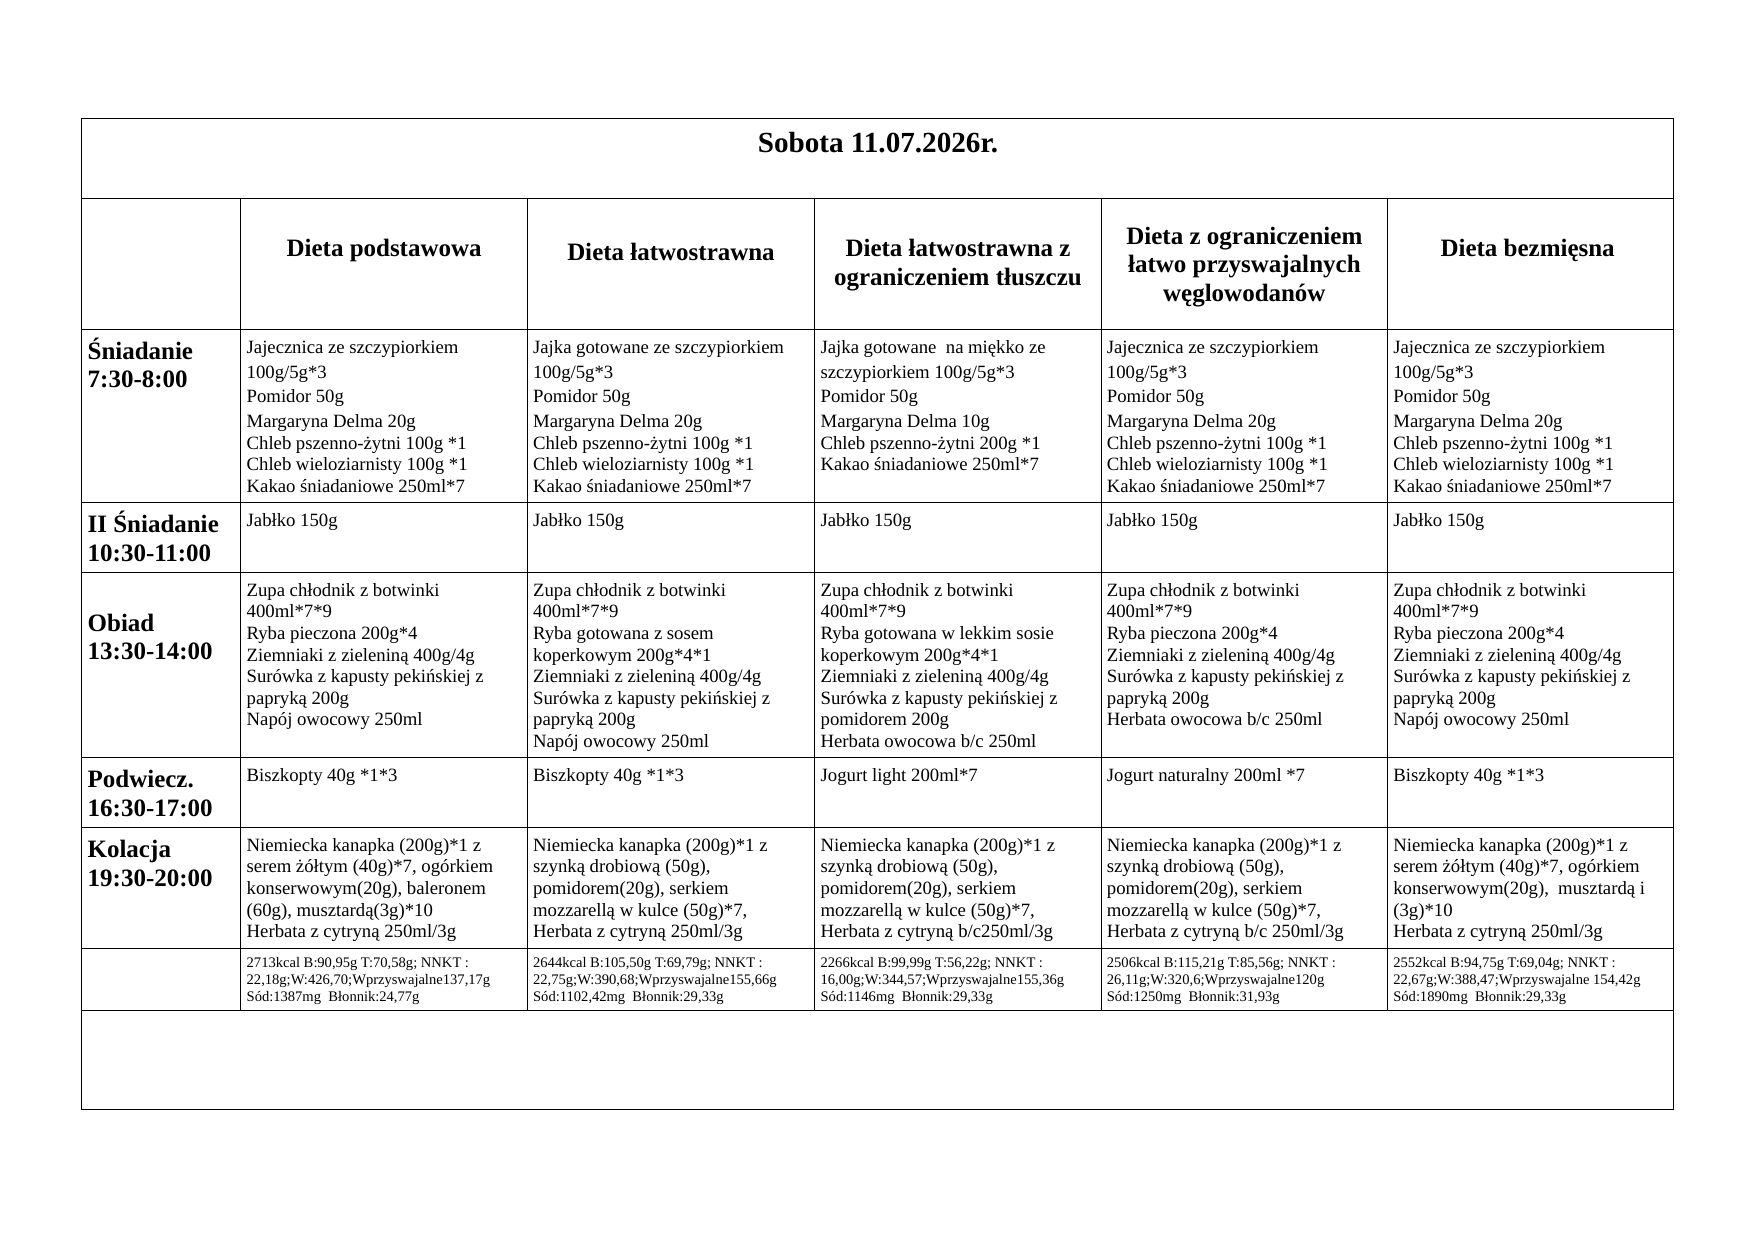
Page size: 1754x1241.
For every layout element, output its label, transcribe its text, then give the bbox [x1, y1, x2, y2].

table_cell Dieta podstawowa [241, 199, 527, 329]
table_cell Jabłko 150g [241, 503, 527, 572]
table_cell 2506kcal B:115,21g T:85,56g; NNKT : 26,11g;W:320,6;Wprzyswajalne120g Sód:1250mg Błonnik:31,93g [1102, 949, 1387, 1010]
table_cell Jabłko 150g [1388, 503, 1673, 572]
table_cell Niemiecka kanapka (200g)*1 z szynką drobiową (50g), pomidorem(20g), serkiem mozzarellą w kulce (50g)*7, Herbata z cytryną 250ml/3g [528, 828, 814, 947]
table_cell Jajecznica ze szczypiorkiem 100g/5g*3 Pomidor 50g Margaryna Delma 20g Chleb pszenno-żytni 100g *1 Chleb wieloziarnisty 100g *1 Kakao śniadaniowe 250ml*7 [1102, 330, 1387, 502]
table_cell Jajka gotowane ze szczypiorkiem 100g/5g*3 Pomidor 50g Margaryna Delma 20g Chleb pszenno-żytni 100g *1 Chleb wieloziarnisty 100g *1 Kakao śniadaniowe 250ml*7 [528, 330, 814, 502]
table_cell Sobota 11.07.2026r. [82, 119, 1673, 198]
table_cell Dieta bezmięsna [1388, 199, 1673, 329]
table_cell [82, 1011, 1673, 1109]
table_cell [82, 199, 240, 329]
table_cell Biszkopty 40g *1*3 [241, 758, 527, 827]
table_cell Biszkopty 40g *1*3 [1388, 758, 1673, 827]
table_cell Podwiecz. 16:30-17:00 [82, 758, 240, 827]
table_cell Jajecznica ze szczypiorkiem 100g/5g*3 Pomidor 50g Margaryna Delma 20g Chleb pszenno-żytni 100g *1 Chleb wieloziarnisty 100g *1 Kakao śniadaniowe 250ml*7 [241, 330, 527, 502]
table_cell Obiad 13:30-14:00 [82, 573, 240, 757]
table_cell Jogurt naturalny 200ml *7 [1102, 758, 1387, 827]
table_cell Jabłko 150g [815, 503, 1101, 572]
table_cell Dieta łatwostrawna z ograniczeniem tłuszczu [815, 199, 1101, 329]
table_cell Niemiecka kanapka (200g)*1 z szynką drobiową (50g), pomidorem(20g), serkiem mozzarellą w kulce (50g)*7, Herbata z cytryną b/c 250ml/3g [1102, 828, 1387, 947]
table_cell Zupa chłodnik z botwinki 400ml*7*9 Ryba gotowana w lekkim sosie koperkowym 200g*4*1 Ziemniaki z zieleniną 400g/4g Surówka z kapusty pekińskiej z pomidorem 200g Herbata owocowa b/c 250ml [815, 573, 1101, 757]
table_cell Zupa chłodnik z botwinki 400ml*7*9 Ryba pieczona 200g*4 Ziemniaki z zieleniną 400g/4g Surówka z kapusty pekińskiej z papryką 200g Napój owocowy 250ml [241, 573, 527, 757]
table_cell Kolacja 19:30-20:00 [82, 828, 240, 947]
table_cell Niemiecka kanapka (200g)*1 z serem żółtym (40g)*7, ogórkiem konserwowym(20g), musztardą i (3g)*10 Herbata z cytryną 250ml/3g [1388, 828, 1673, 947]
table_cell 2644kcal B:105,50g T:69,79g; NNKT : 22,75g;W:390,68;Wprzyswajalne155,66g Sód:1102,42mg Błonnik:29,33g [528, 949, 814, 1010]
table_cell Niemiecka kanapka (200g)*1 z serem żółtym (40g)*7, ogórkiem konserwowym(20g), baleronem (60g), musztardą(3g)*10 Herbata z cytryną 250ml/3g [241, 828, 527, 947]
table_cell Jajka gotowane na miękko ze szczypiorkiem 100g/5g*3 Pomidor 50g Margaryna Delma 10g Chleb pszenno-żytni 200g *1 Kakao śniadaniowe 250ml*7 [815, 330, 1101, 502]
table_cell Jabłko 150g [1102, 503, 1387, 572]
table_cell Zupa chłodnik z botwinki 400ml*7*9 Ryba pieczona 200g*4 Ziemniaki z zieleniną 400g/4g Surówka z kapusty pekińskiej z papryką 200g Napój owocowy 250ml [1388, 573, 1673, 757]
table_cell Jogurt light 200ml*7 [815, 758, 1101, 827]
table_cell Biszkopty 40g *1*3 [528, 758, 814, 827]
table_cell Zupa chłodnik z botwinki 400ml*7*9 Ryba pieczona 200g*4 Ziemniaki z zieleniną 400g/4g Surówka z kapusty pekińskiej z papryką 200g Herbata owocowa b/c 250ml [1102, 573, 1387, 757]
table_cell Zupa chłodnik z botwinki 400ml*7*9 Ryba gotowana z sosem koperkowym 200g*4*1 Ziemniaki z zieleniną 400g/4g Surówka z kapusty pekińskiej z papryką 200g Napój owocowy 250ml [528, 573, 814, 757]
table_cell [82, 949, 240, 1010]
table_cell 2266kcal B:99,99g T:56,22g; NNKT : 16,00g;W:344,57;Wprzyswajalne155,36g Sód:1146mg Błonnik:29,33g [815, 949, 1101, 1010]
table_cell Śniadanie 7:30-8:00 [82, 330, 240, 502]
table_cell Niemiecka kanapka (200g)*1 z szynką drobiową (50g), pomidorem(20g), serkiem mozzarellą w kulce (50g)*7, Herbata z cytryną b/c250ml/3g [815, 828, 1101, 947]
table_cell 2713kcal B:90,95g T:70,58g; NNKT : 22,18g;W:426,70;Wprzyswajalne137,17g Sód:1387mg Błonnik:24,77g [241, 949, 527, 1010]
table_cell Dieta z ograniczeniem łatwo przyswajalnych węglowodanów [1102, 199, 1387, 329]
table_cell Jabłko 150g [528, 503, 814, 572]
table_cell Dieta łatwostrawna [528, 199, 814, 329]
table_cell 2552kcal B:94,75g T:69,04g; NNKT : 22,67g;W:388,47;Wprzyswajalne 154,42g Sód:1890mg Błonnik:29,33g [1388, 949, 1673, 1010]
table_cell Jajecznica ze szczypiorkiem 100g/5g*3 Pomidor 50g Margaryna Delma 20g Chleb pszenno-żytni 100g *1 Chleb wieloziarnisty 100g *1 Kakao śniadaniowe 250ml*7 [1388, 330, 1673, 502]
table_cell II Śniadanie 10:30-11:00 [82, 503, 240, 572]
